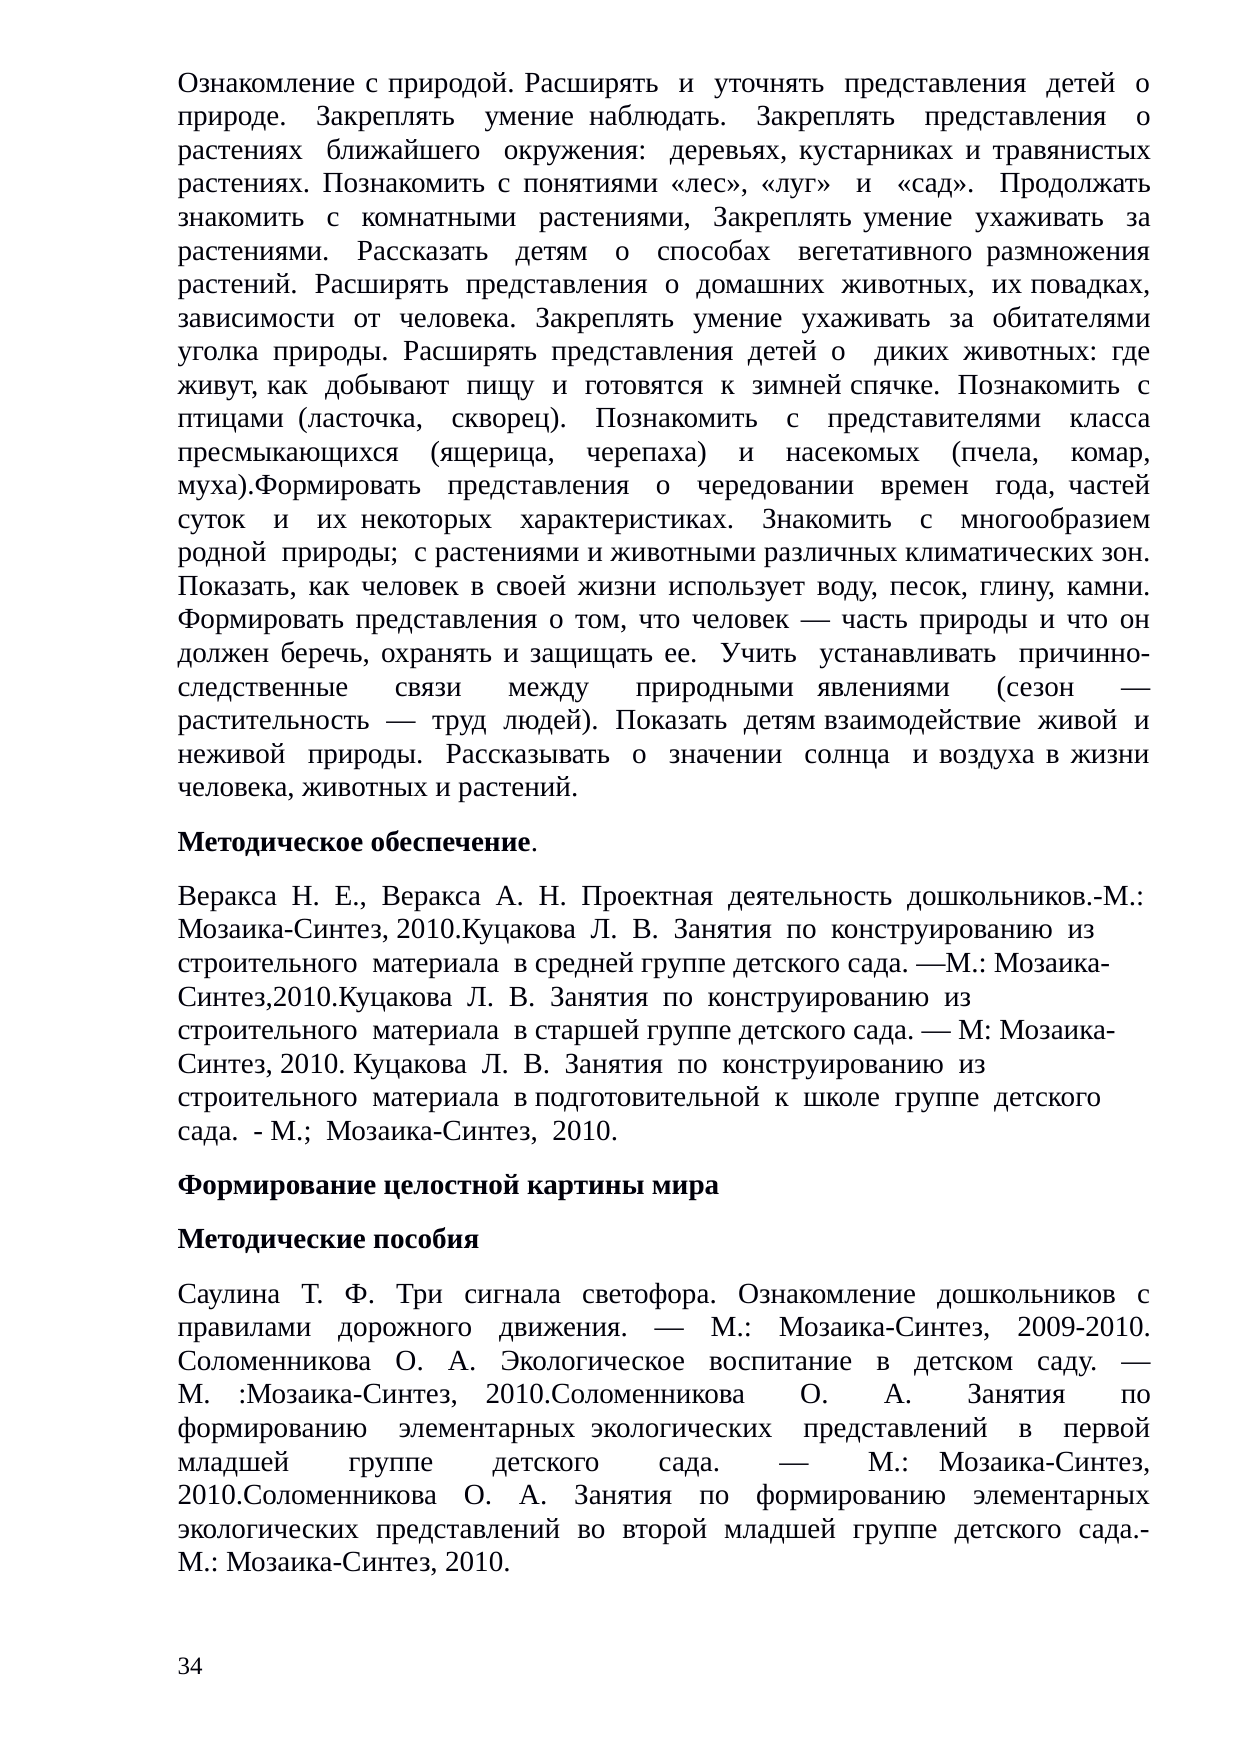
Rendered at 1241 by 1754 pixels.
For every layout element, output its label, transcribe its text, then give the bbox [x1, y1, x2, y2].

text Веракса Н. Е., Веракса А. Н. Проектная деятельность дошкольников.-М.: Мозаика-Синтез, 2010.Куцакова Л. В. Занятия по конструированию из строительного материала в средней группе детского сада. —М.: Мозаика-Синтез,2010.Куцакова Л. В. Занятия по конструированию из строительного материала в старшей группе детского сада. — М: Мозаика-Синтез, 2010. Куцакова Л. В. Занятия по конструированию из строительного материала в подготовительной к школе группе детского сада. - М.; Мозаика-Синтез, 2010. [177, 878, 1152, 1146]
text Методические пособия [177, 1222, 1152, 1255]
text Ознакомление с природой. Расширять и уточнять представления детей о природе. Закреплять умение наблюдать. Закреплять представления о растениях ближайшего окружения: деревьях, кустарниках и травянистых растениях. Познакомить с понятиями «лес», «луг» и «сад». Продолжать знакомить с комнатными растениями, Закреплять умение ухаживать за растениями. Рассказать детям о способах вегетативного размножения растений. Расширять представления о домашних животных, их повадках, зависимости от человека. Закреплять умение ухаживать за обитателями уголка природы. Расширять представления детей о диких животных: где живут, как добывают пищу и готовятся к зимней спячке. Познакомить с птицами (ласточка, скворец). Познакомить с представителями класса пресмыкающихся (ящерица, черепаха) и насекомых (пчела, комар, муха).Формировать представления о чередовании времен года, частей суток и их некоторых характеристиках. Знакомить с многообразием родной природы; с растениями и животными различных климатических зон. Показать, как человек в своей жизни использует воду, песок, глину, камни. Формировать представления о том, что человек — часть природы и что он должен беречь, охранять и защищать ее. Учить устанавливать причинно-следственные связи между природными явлениями (сезон — растительность — труд людей). Показать детям взаимодействие живой и неживой природы. Рассказывать о значении солнца и воздуха в жизни человека, животных и растений. [177, 65, 1152, 803]
text Формирование целостной картины мира [177, 1167, 1152, 1201]
text Саулина Т. Ф. Три сигнала светофора. Ознакомление дошкольников с правилами дорожного движения. — М.: Мозаика-Синтез, 2009-2010. Соломенникова О. А. Экологическое воспитание в детском саду. — М. :Мозаика-Синтез, 2010.Соломенникова О. А. Занятия по формированию элементарных экологических представлений в первой младшей группе детского сада. — М.: Мозаика-Синтез, 2010.Соломенникова О. А. Занятия по формированию элементарных экологических представлений во второй младшей группе детского сада.-М.: Мозаика-Синтез, 2010. [177, 1276, 1152, 1578]
text Методическое обеспечение. [177, 824, 1152, 857]
